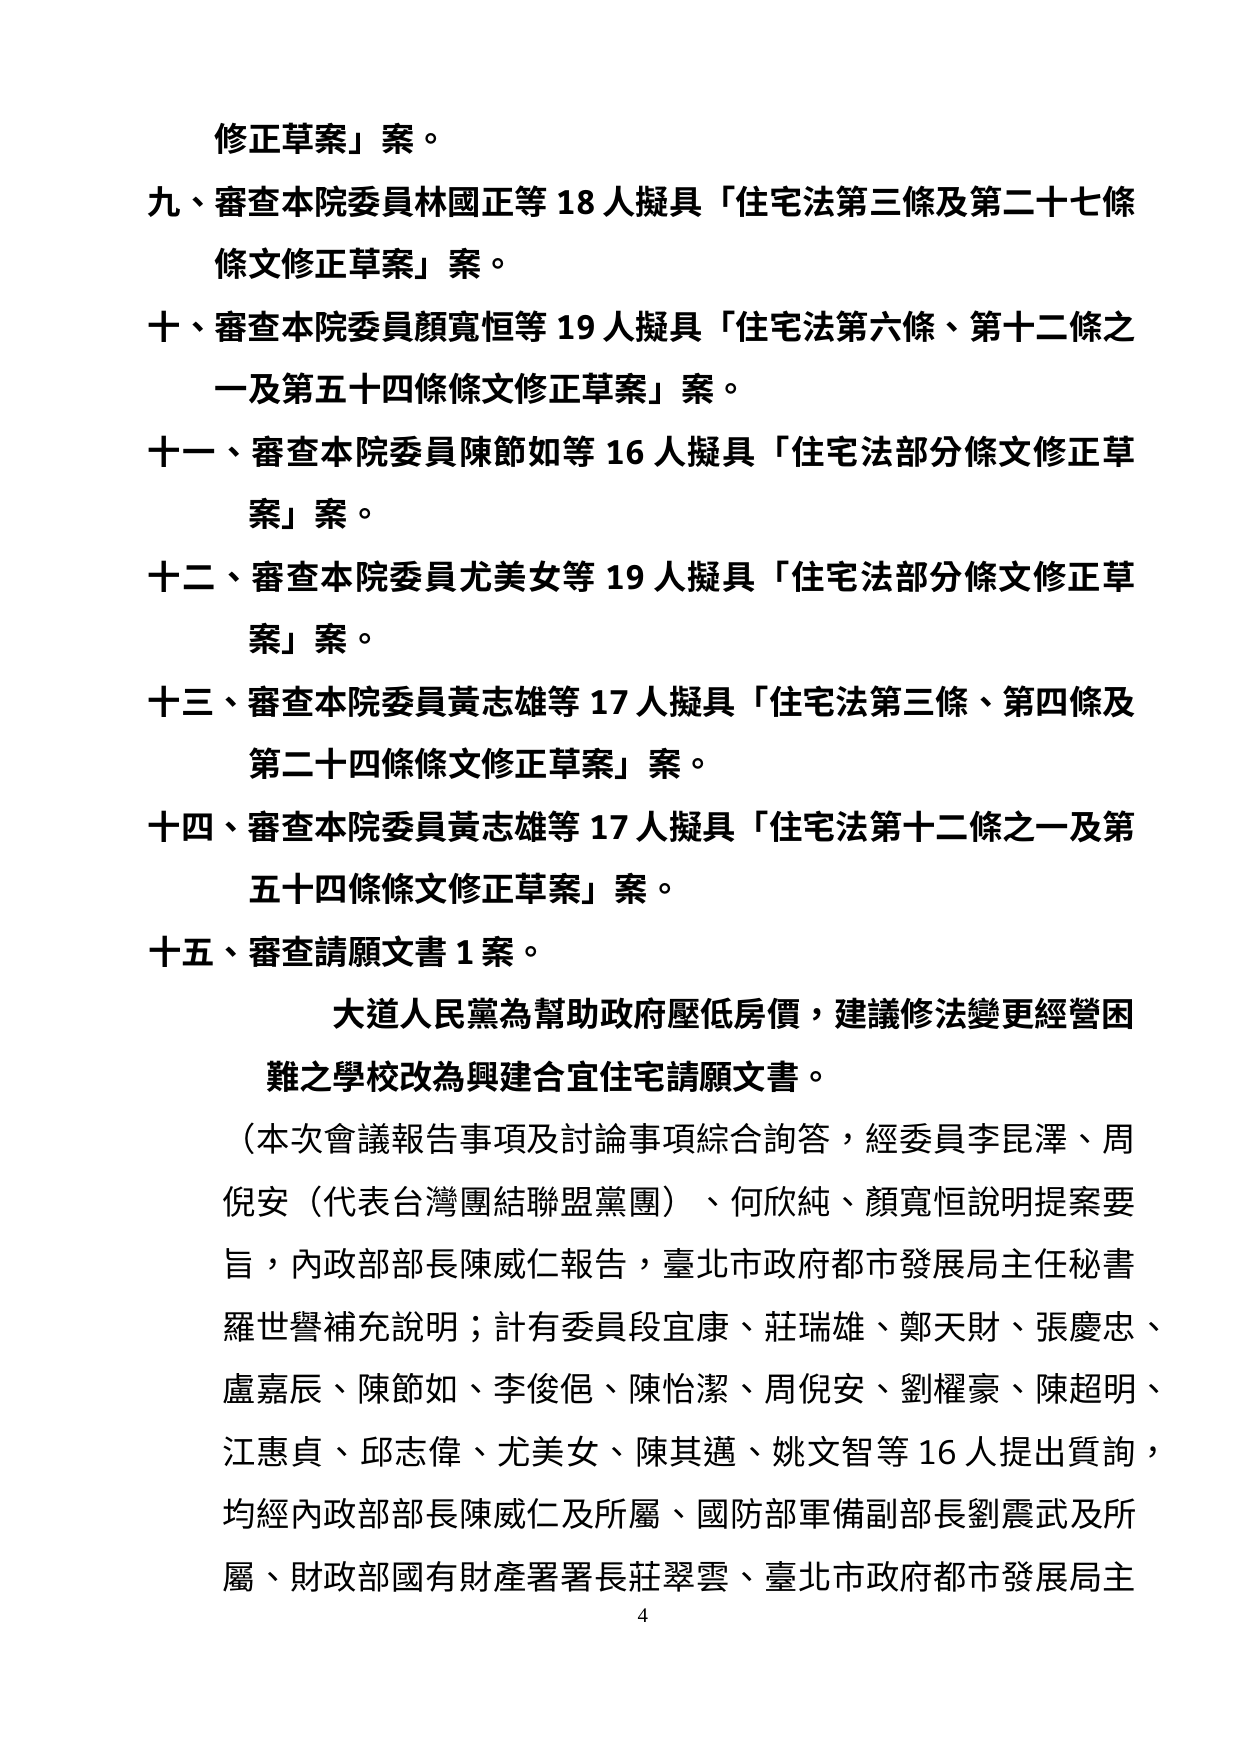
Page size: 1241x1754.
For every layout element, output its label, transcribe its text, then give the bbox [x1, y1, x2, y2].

text 十三、審查本院委員黃志雄等17人擬具「住宅法第三條、第四條及第二十四條條文修正草案」案。 [148, 658, 1137, 783]
text 十一、審查本院委員陳節如等16人擬具「住宅法部分條文修正草案」案。 [148, 408, 1137, 533]
text 九、審查本院委員林國正等18人擬具「住宅法第三條及第二十七條條文修正草案」案。 [148, 158, 1137, 283]
text （本次會議報告事項及討論事項綜合詢答，經委員李昆澤、周倪安（代表台灣團結聯盟黨團）、何欣純、顏寬恒說明提案要旨，內政部部長陳威仁報告，臺北市政府都市發展局主任秘書羅世譽補充說明；計有委員段宜康、莊瑞雄、鄭天財、張慶忠、盧嘉辰、陳節如、李俊俋、陳怡潔、周倪安、劉櫂豪、陳超明、江惠貞、邱志偉、尤美女、陳其邁、姚文智等16人提出質詢，均經內政部部長陳威仁及所屬、國防部軍備副部長劉震武及所屬、財政部國有財產署署長莊翠雲、臺北市政府都市發展局主任秘書羅世譽、高雄市政府都市發展局正工程司曾思凱、新北市政府城鄉發展局副局長張溫德、臺中市政府都市發展局副總工程司陳煒壬、臺南市政府都市發展局科長楊佳明、桃園市政府都市發展局副處長莊敬權、國家發展委員會副主任委員黃萬翔、教育部秘書處處長周以順即席答復說明；另有委員許淑華、吳育昇、顏寬恒等提出書面質詢列入公報紀錄，請相關機關另以書面答復。） [222, 1096, 1137, 1596]
text 十二、審查本院委員尤美女等19人擬具「住宅法部分條文修正草案」案。 [148, 533, 1137, 658]
text 十五、審查請願文書1案。 [148, 908, 1137, 971]
text 大道人民黨為幫助政府壓低房價，建議修法變更經營困難之學校改為興建合宜住宅請願文書。 [266, 971, 1137, 1096]
text 十、審查本院委員顏寬恒等19人擬具「住宅法第六條、第十二條之一及第五十四條條文修正草案」案。 [148, 283, 1137, 408]
text 修正草案」案。 [148, 96, 1137, 158]
text 十四、審查本院委員黃志雄等17人擬具「住宅法第十二條之一及第五十四條條文修正草案」案。 [148, 783, 1137, 908]
